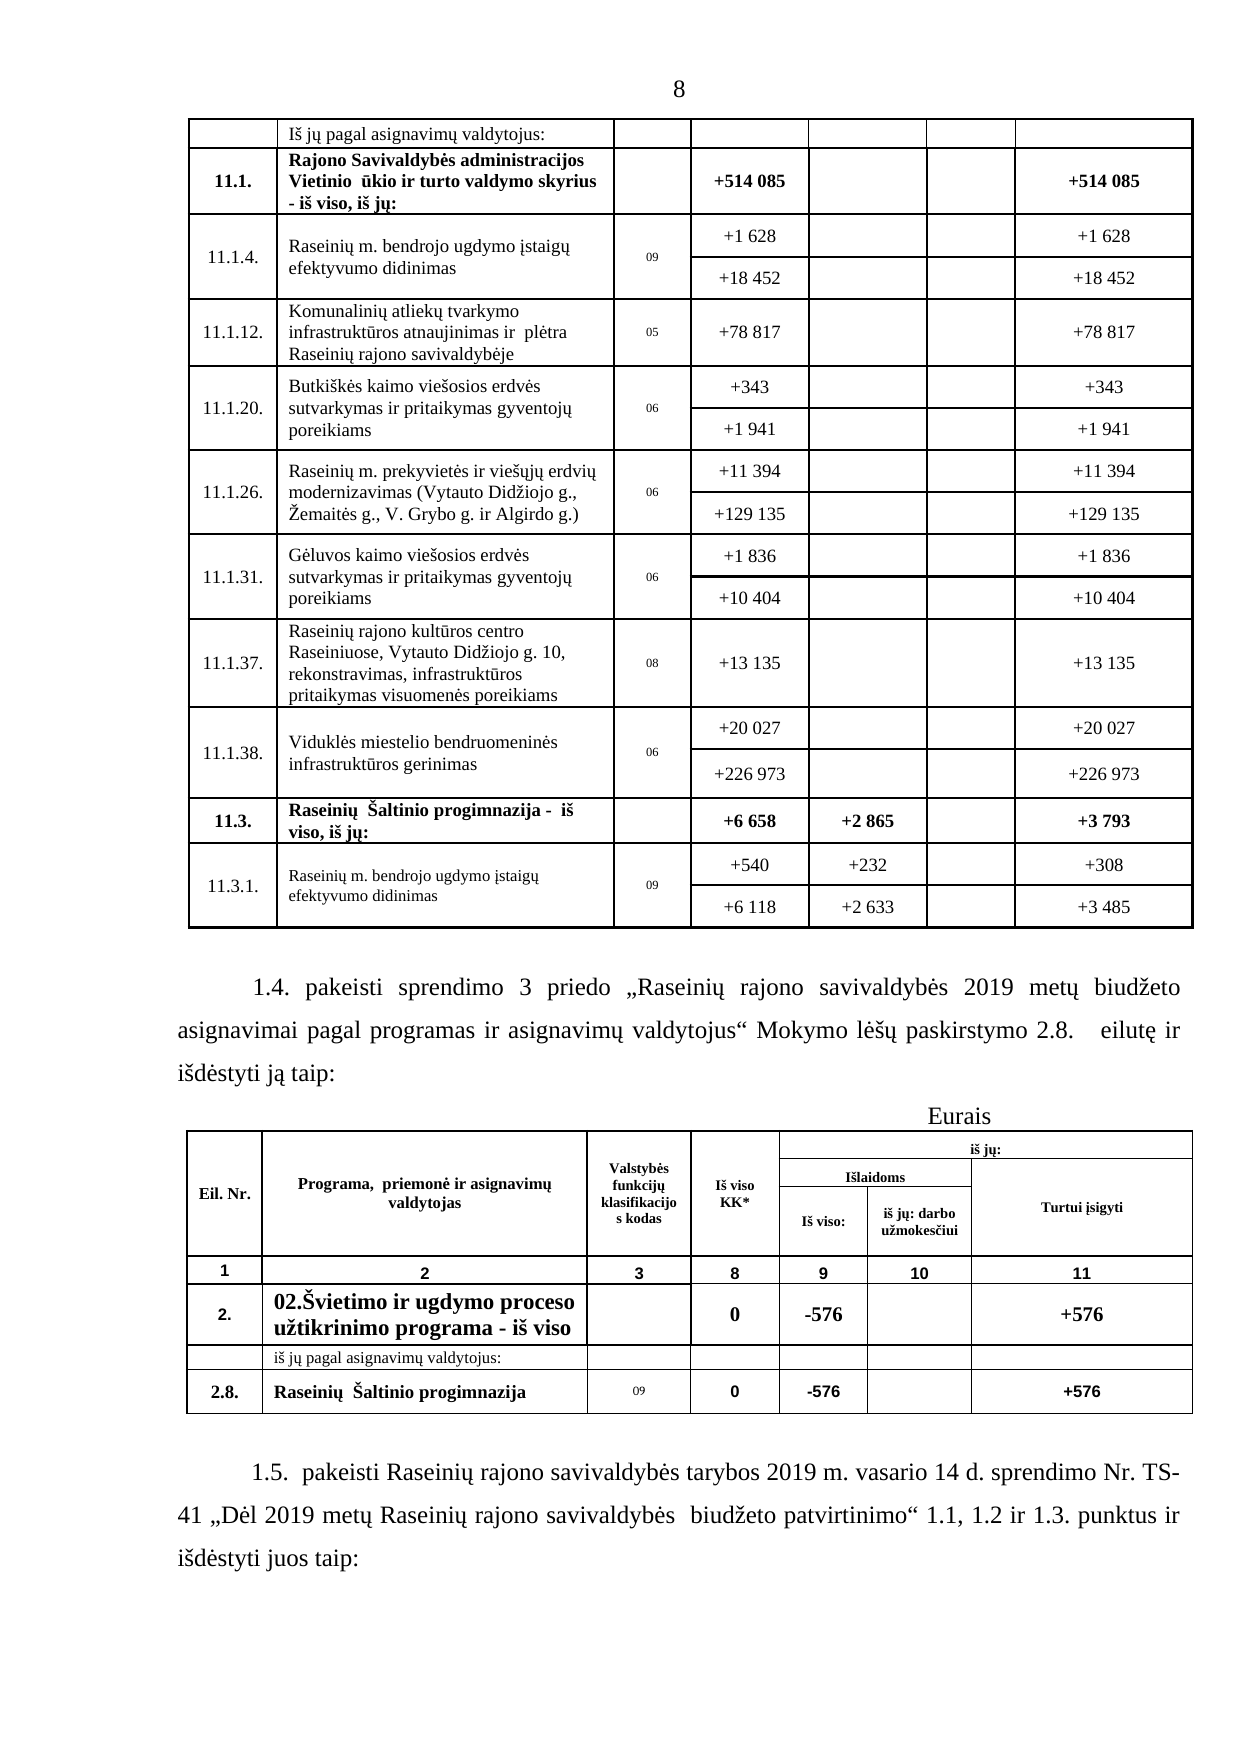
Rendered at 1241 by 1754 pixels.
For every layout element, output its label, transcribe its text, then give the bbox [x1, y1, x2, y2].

table_cell [972, 1346, 1192, 1368]
table_cell [928, 409, 1014, 449]
table_cell 11.1.37. [190, 620, 276, 706]
table_cell Raseinių rajono kultūros centro Raseiniuose, Vytauto Didžiojo g. 10, rekonstravimas, infrastruktūros pritaikymas visuomenės poreikiams [278, 620, 613, 706]
table_header Iš viso KK* [692, 1132, 779, 1255]
table_cell [188, 1346, 262, 1368]
table_cell [810, 493, 926, 533]
table_cell +1 941 [1016, 409, 1191, 449]
table_header Valstybės funkcijų klasifikacijos kodas [588, 1132, 690, 1255]
table_header iš jų: [780, 1132, 1192, 1158]
table_cell 11.1.12. [190, 300, 276, 364]
table_cell +576 [972, 1370, 1192, 1413]
table_cell +576 [972, 1284, 1192, 1344]
table_cell +1 628 [1016, 215, 1191, 256]
table_cell [927, 120, 1015, 147]
table_cell 11.1. [190, 149, 276, 213]
table_cell +10 404 [692, 578, 808, 618]
table_header Eil. Nr. [188, 1132, 261, 1255]
table_cell +226 973 [1016, 750, 1191, 797]
table_cell [868, 1284, 971, 1344]
table_cell +13 135 [692, 620, 808, 706]
table_cell +3 793 [1016, 799, 1191, 842]
table_cell 11.1.38. [190, 708, 276, 797]
table_cell +6 118 [692, 886, 808, 926]
table_cell 3 [588, 1257, 690, 1283]
table_cell [928, 493, 1014, 533]
table_cell 8 [692, 1257, 779, 1283]
table_cell 09 [615, 215, 690, 298]
table_cell +308 [1016, 844, 1191, 884]
table_cell 9 [780, 1257, 867, 1283]
table_cell [588, 1346, 690, 1368]
table_cell +11 394 [692, 451, 808, 491]
table_cell Turtui įsigyti [972, 1159, 1192, 1255]
table_cell +13 135 [1016, 620, 1191, 706]
table_cell [928, 844, 1014, 884]
table_cell Komunalinių atliekų tvarkymo infrastruktūros atnaujinimas ir plėtra Raseinių rajono savivaldybėje [278, 300, 613, 364]
table_cell [928, 708, 1014, 748]
table_cell 06 [615, 535, 690, 618]
table_cell [810, 620, 926, 706]
table_cell [615, 799, 690, 842]
table_cell 09 [615, 844, 690, 926]
table_cell +343 [692, 367, 808, 407]
table_cell +129 135 [692, 493, 808, 533]
table_cell [928, 149, 1014, 213]
table_cell 05 [615, 300, 690, 364]
table_cell 1 [188, 1257, 261, 1283]
table_cell [928, 886, 1014, 926]
table_cell [928, 799, 1014, 842]
table_cell +10 404 [1016, 578, 1191, 618]
table_cell [928, 215, 1014, 256]
table_cell +343 [1016, 367, 1191, 407]
table_cell [928, 258, 1014, 298]
table_cell +11 394 [1016, 451, 1191, 491]
table_cell [810, 215, 926, 256]
text Eurais [177, 1101, 1181, 1130]
table_cell Rajono Savivaldybės administracijos Vietinio ūkio ir turto valdymo skyrius - iš viso, iš jų: [278, 149, 613, 213]
table_cell [810, 409, 926, 449]
table_cell -576 [780, 1370, 867, 1413]
table_cell [810, 535, 926, 575]
table_cell +540 [692, 844, 808, 884]
table_cell Iš viso: [780, 1187, 867, 1255]
table_cell 02.Švietimo ir ugdymo proceso užtikrinimo programa - iš viso [263, 1285, 586, 1344]
table_cell [810, 149, 926, 213]
table_cell +1 836 [692, 535, 808, 575]
table_cell 11.3.1. [190, 844, 276, 926]
table_cell [691, 1346, 779, 1368]
table_cell +514 085 [692, 149, 808, 213]
table_cell 10 [868, 1257, 971, 1283]
table_cell +78 817 [1016, 300, 1191, 364]
table_header Programa, priemonė ir asignavimų valdytojas [263, 1132, 586, 1255]
table_cell 06 [615, 367, 690, 449]
table_cell +226 973 [692, 750, 808, 797]
text 1.4. pakeisti sprendimo 3 priedo „Raseinių rajono savivaldybės 2019 metų biudžeto asignavimai pagal programas ir asignavimų valdytojus“ Mokymo lėšų paskirstymo 2.8. eilutę ir išdėstyti ją taip: [177, 972, 1181, 1087]
table_cell [615, 149, 690, 213]
table_cell [1016, 120, 1191, 147]
table_cell [810, 367, 926, 407]
table_cell +129 135 [1016, 493, 1191, 533]
table_cell [588, 1285, 690, 1344]
table_cell [810, 750, 926, 797]
table_cell Raseinių m. bendrojo ugdymo įstaigų efektyvumo didinimas [278, 215, 613, 298]
table_cell [810, 300, 926, 364]
table_cell [928, 750, 1014, 797]
table_cell [780, 1346, 867, 1368]
table_cell [928, 535, 1014, 575]
table_cell +20 027 [692, 708, 808, 748]
table_cell 09 [588, 1370, 690, 1413]
table_cell 2.8. [188, 1370, 262, 1413]
table_cell iš jų pagal asignavimų valdytojus: [263, 1346, 587, 1368]
table_cell +78 817 [692, 300, 808, 364]
table_cell 0 [691, 1370, 779, 1413]
table_cell +18 452 [1016, 258, 1191, 298]
table_cell [810, 708, 926, 748]
table_cell +6 658 [692, 799, 808, 842]
table_cell +18 452 [692, 258, 808, 298]
table_cell Viduklės miestelio bendruomeninės infrastruktūros gerinimas [278, 708, 613, 797]
table_cell [928, 578, 1014, 618]
table_cell 06 [615, 708, 690, 797]
table_cell -576 [780, 1284, 867, 1344]
table_cell iš jų: darbo užmokesčiui [868, 1187, 971, 1255]
table_cell [928, 620, 1014, 706]
table_cell +1 628 [692, 215, 808, 256]
table_cell +20 027 [1016, 708, 1191, 748]
table_cell [810, 258, 926, 298]
table_cell Iš jų pagal asignavimų valdytojus: [278, 120, 613, 147]
table_cell [810, 451, 926, 491]
table_cell 11.1.4. [190, 215, 276, 298]
table_cell 2 [263, 1257, 586, 1283]
table_cell 2. [188, 1285, 262, 1344]
table_cell 0 [692, 1284, 779, 1344]
text 1.5. pakeisti Raseinių rajono savivaldybės tarybos 2019 m. vasario 14 d. sprendimo Nr. TS-41 „Dėl 2019 metų Raseinių rajono savivaldybės biudžeto patvirtinimo“ 1.1, 1.2 ir 1.3. punktus ir išdėstyti juos taip: [177, 1457, 1181, 1572]
table_cell [810, 578, 926, 618]
table_cell [928, 451, 1014, 491]
table_cell +1 941 [692, 409, 808, 449]
table_cell Raseinių Šaltinio progimnazija [263, 1370, 587, 1413]
table_cell [692, 120, 808, 147]
table_cell 11 [972, 1257, 1192, 1283]
table_cell +2 633 [810, 886, 926, 926]
table_cell [190, 120, 277, 147]
table_cell Raseinių m. bendrojo ugdymo įstaigų efektyvumo didinimas [278, 844, 613, 926]
table_cell +514 085 [1016, 149, 1191, 213]
table_cell Raseinių Šaltinio progimnazija - iš viso, iš jų: [278, 799, 613, 842]
table_cell +2 865 [810, 799, 926, 842]
table_cell Gėluvos kaimo viešosios erdvės sutvarkymas ir pritaikymas gyventojų poreikiams [278, 535, 613, 618]
table_cell Raseinių m. prekyvietės ir viešųjų erdvių modernizavimas (Vytauto Didžiojo g., Žemaitės g., V. Grybo g. ir Algirdo g.) [278, 451, 613, 533]
table_cell [809, 120, 926, 147]
table_cell Išlaidoms [780, 1159, 971, 1186]
table_cell +232 [810, 844, 926, 884]
table_cell +1 836 [1016, 535, 1191, 575]
table_cell 08 [615, 620, 690, 706]
table_cell 11.1.26. [190, 451, 276, 533]
table_cell [615, 120, 690, 147]
table_cell [868, 1346, 971, 1368]
table_cell 11.1.20. [190, 367, 276, 449]
table_cell [928, 367, 1014, 407]
table_cell Butkiškės kaimo viešosios erdvės sutvarkymas ir pritaikymas gyventojų poreikiams [278, 367, 613, 449]
table_cell [868, 1370, 971, 1413]
table_cell 11.1.31. [190, 535, 276, 618]
table_cell 11.3. [190, 799, 276, 842]
table_cell [928, 300, 1014, 364]
table_cell 06 [615, 451, 690, 533]
table_cell +3 485 [1016, 886, 1191, 926]
